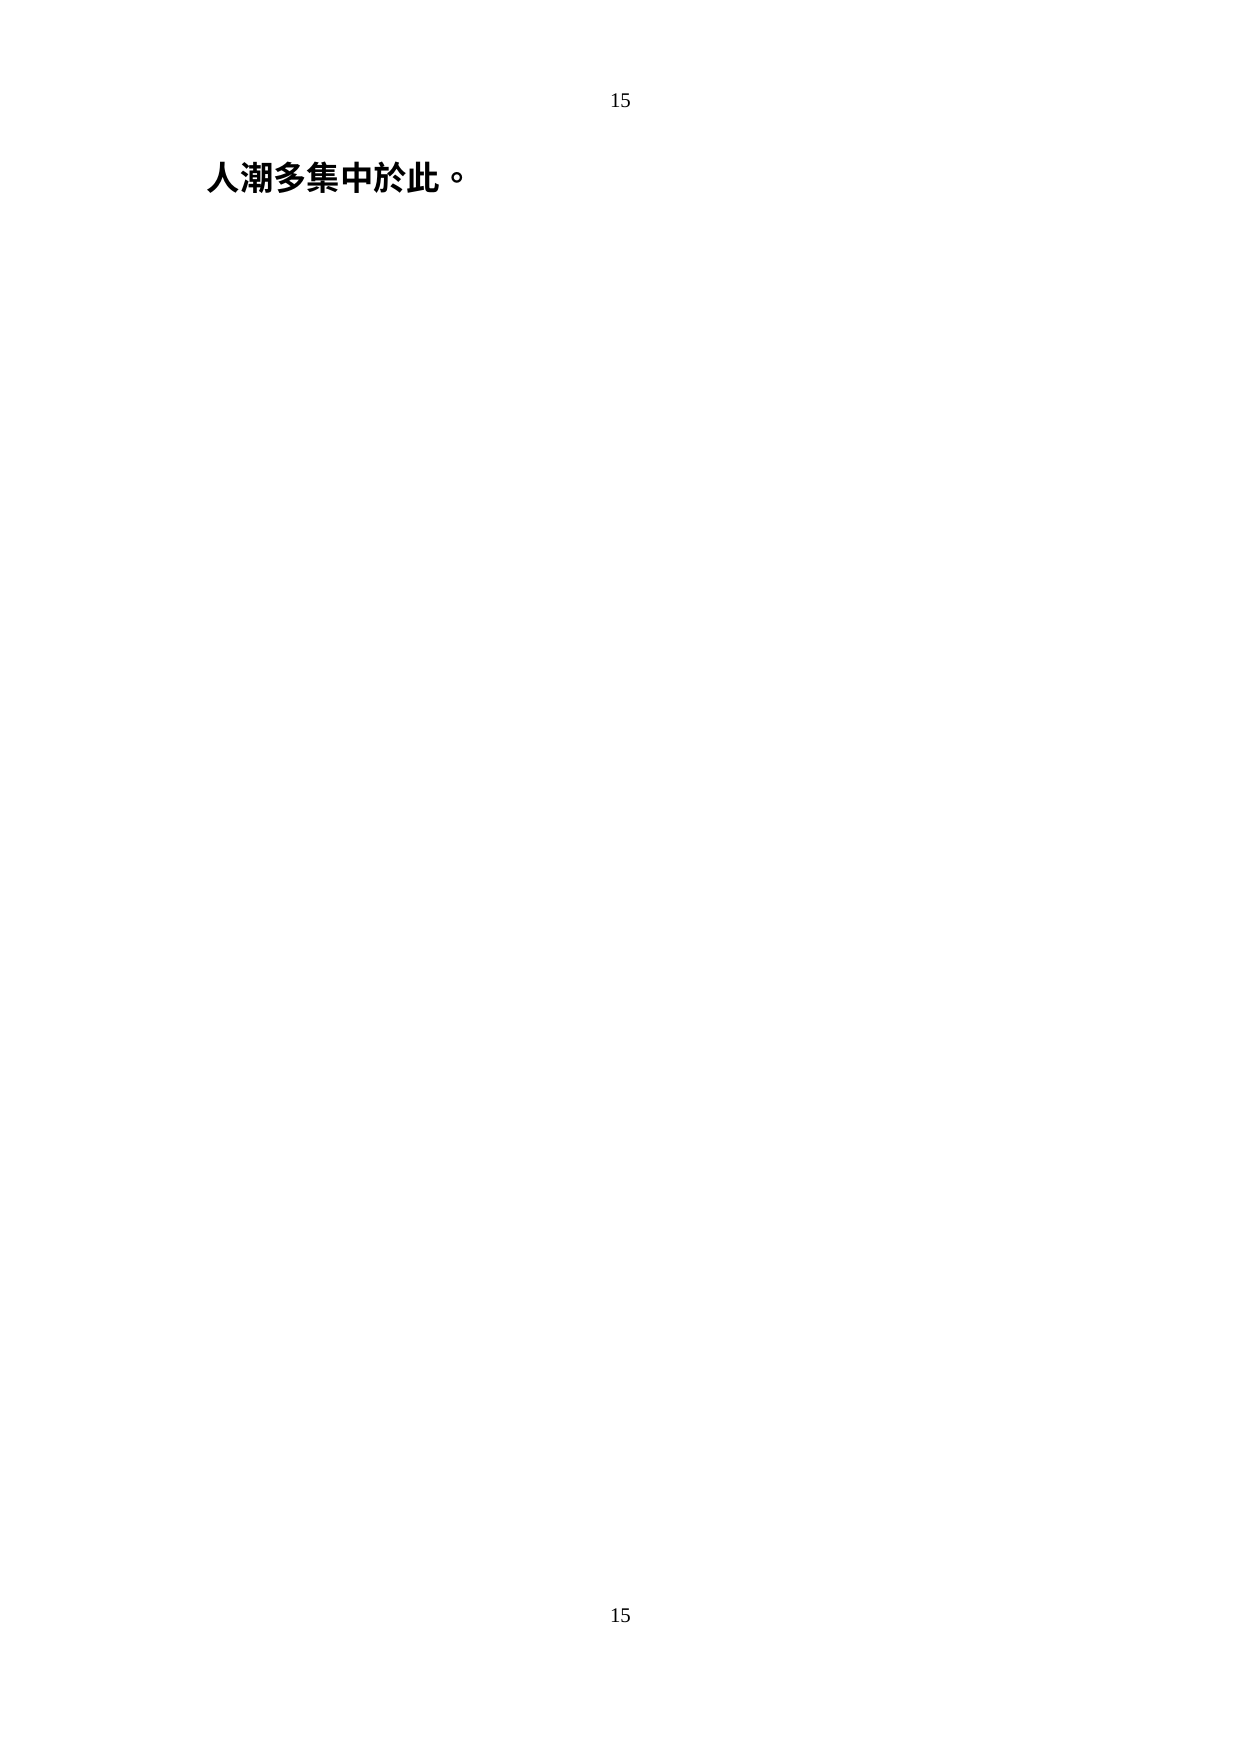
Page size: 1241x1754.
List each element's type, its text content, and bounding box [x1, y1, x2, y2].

text 人潮多集中於此。 [118, 138, 1122, 213]
